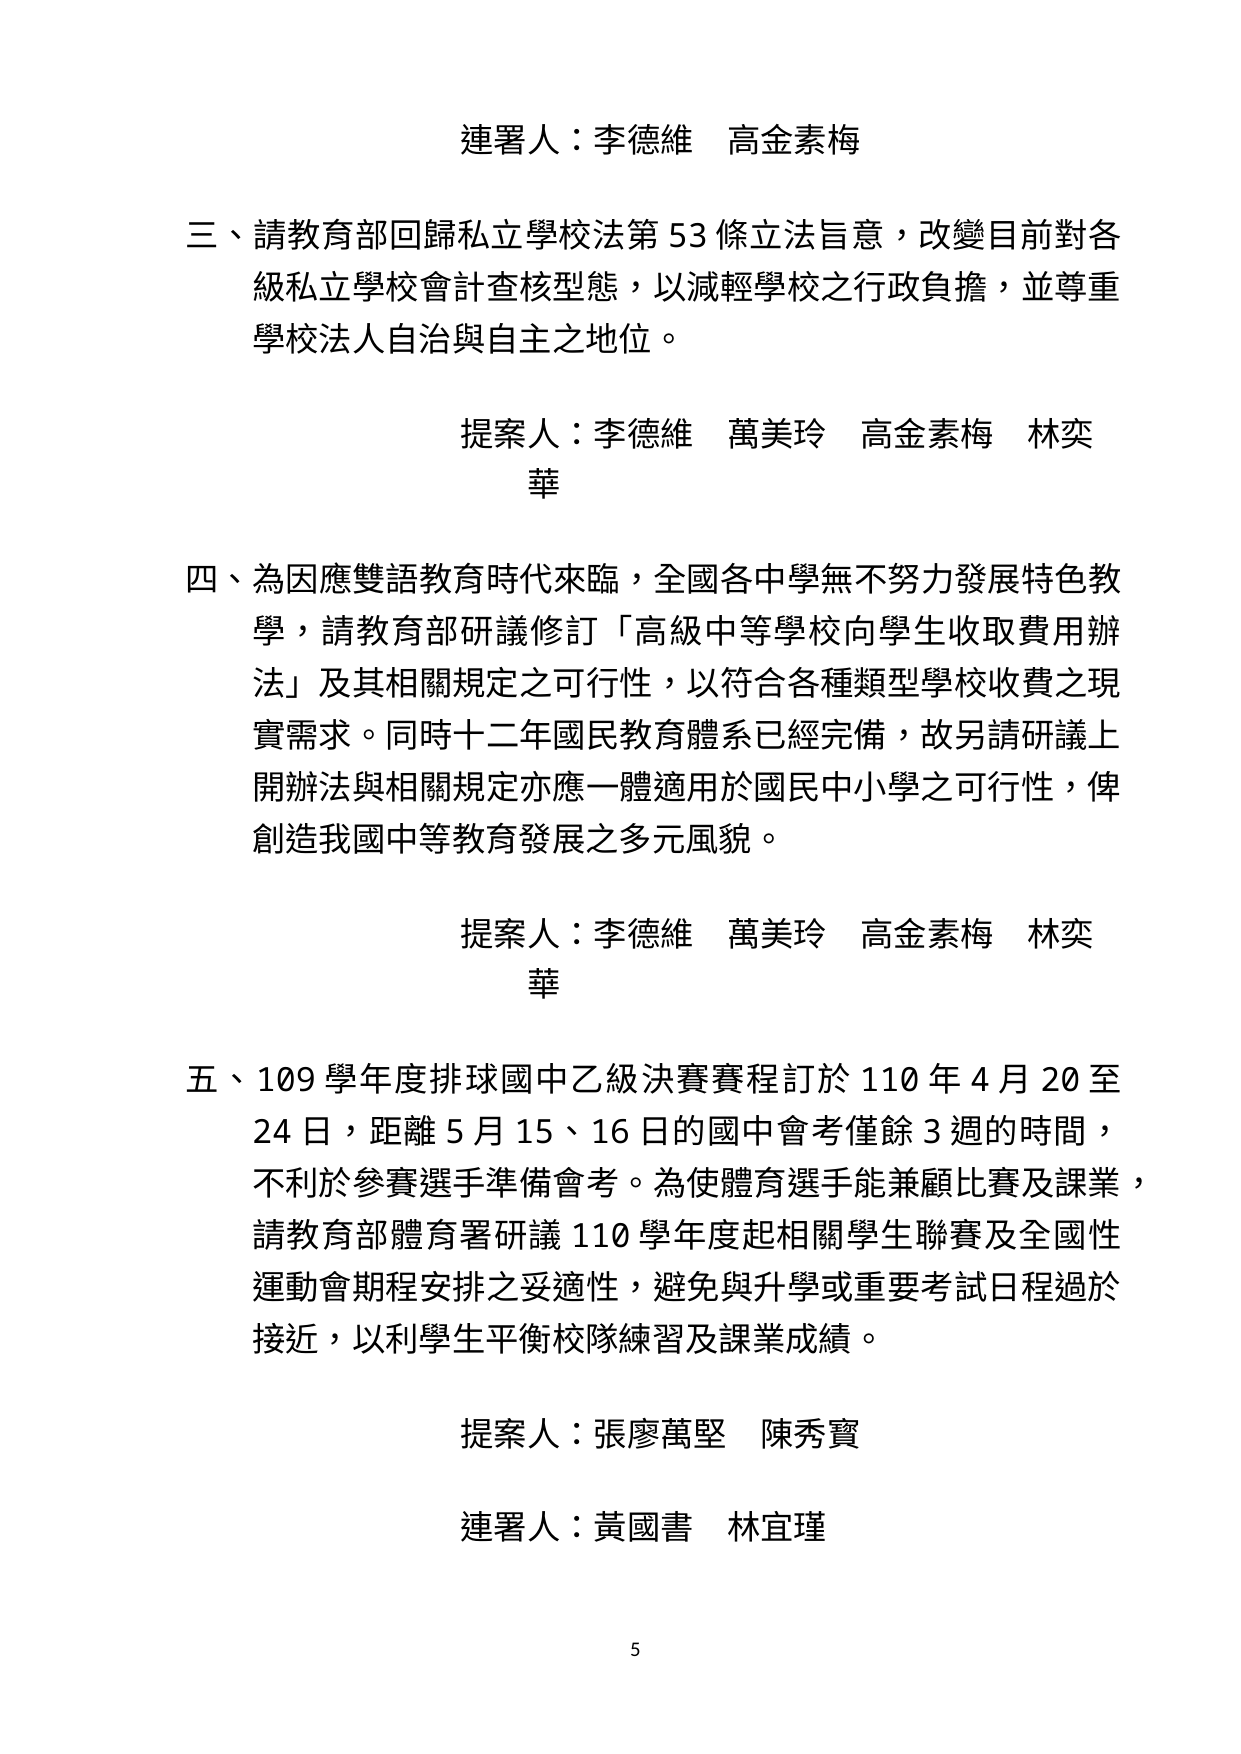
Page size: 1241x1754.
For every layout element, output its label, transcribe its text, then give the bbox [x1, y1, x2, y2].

text 提案人：張廖萬堅 陳秀寳 [460, 1406, 1122, 1456]
text 提案人：李德維 萬美玲 高金素梅 林奕華 [460, 906, 1122, 1006]
text 連署人：李德維 高金素梅 [460, 112, 1122, 162]
text 四、為因應雙語教育時代來臨，全國各中學無不努力發展特色教學，請教育部研議修訂「高級中等學校向學生收取費用辦法」及其相關規定之可行性，以符合各種類型學校收費之現實需求。同時十二年國民教育體系已經完備，故另請研議上開辦法與相關規定亦應一體適用於國民中小學之可行性，俾創造我國中等教育發展之多元風貌。 [185, 550, 1122, 862]
text 五、109學年度排球國中乙級決賽賽程訂於110年4月20至24日，距離5月15、16日的國中會考僅餘3週的時間，不利於參賽選手準備會考。為使體育選手能兼顧比賽及課業，請教育部體育署研議110學年度起相關學生聯賽及全國性運動會期程安排之妥適性，避免與升學或重要考試日程過於接近，以利學生平衡校隊練習及課業成績。 [185, 1050, 1122, 1362]
text 三、請教育部回歸私立學校法第53條立法旨意，改變目前對各級私立學校會計查核型態，以減輕學校之行政負擔，並尊重學校法人自治與自主之地位。 [185, 206, 1122, 362]
text 連署人：黃國書 林宜瑾 [460, 1500, 1122, 1550]
text 提案人：李德維 萬美玲 高金素梅 林奕華 [460, 406, 1122, 506]
